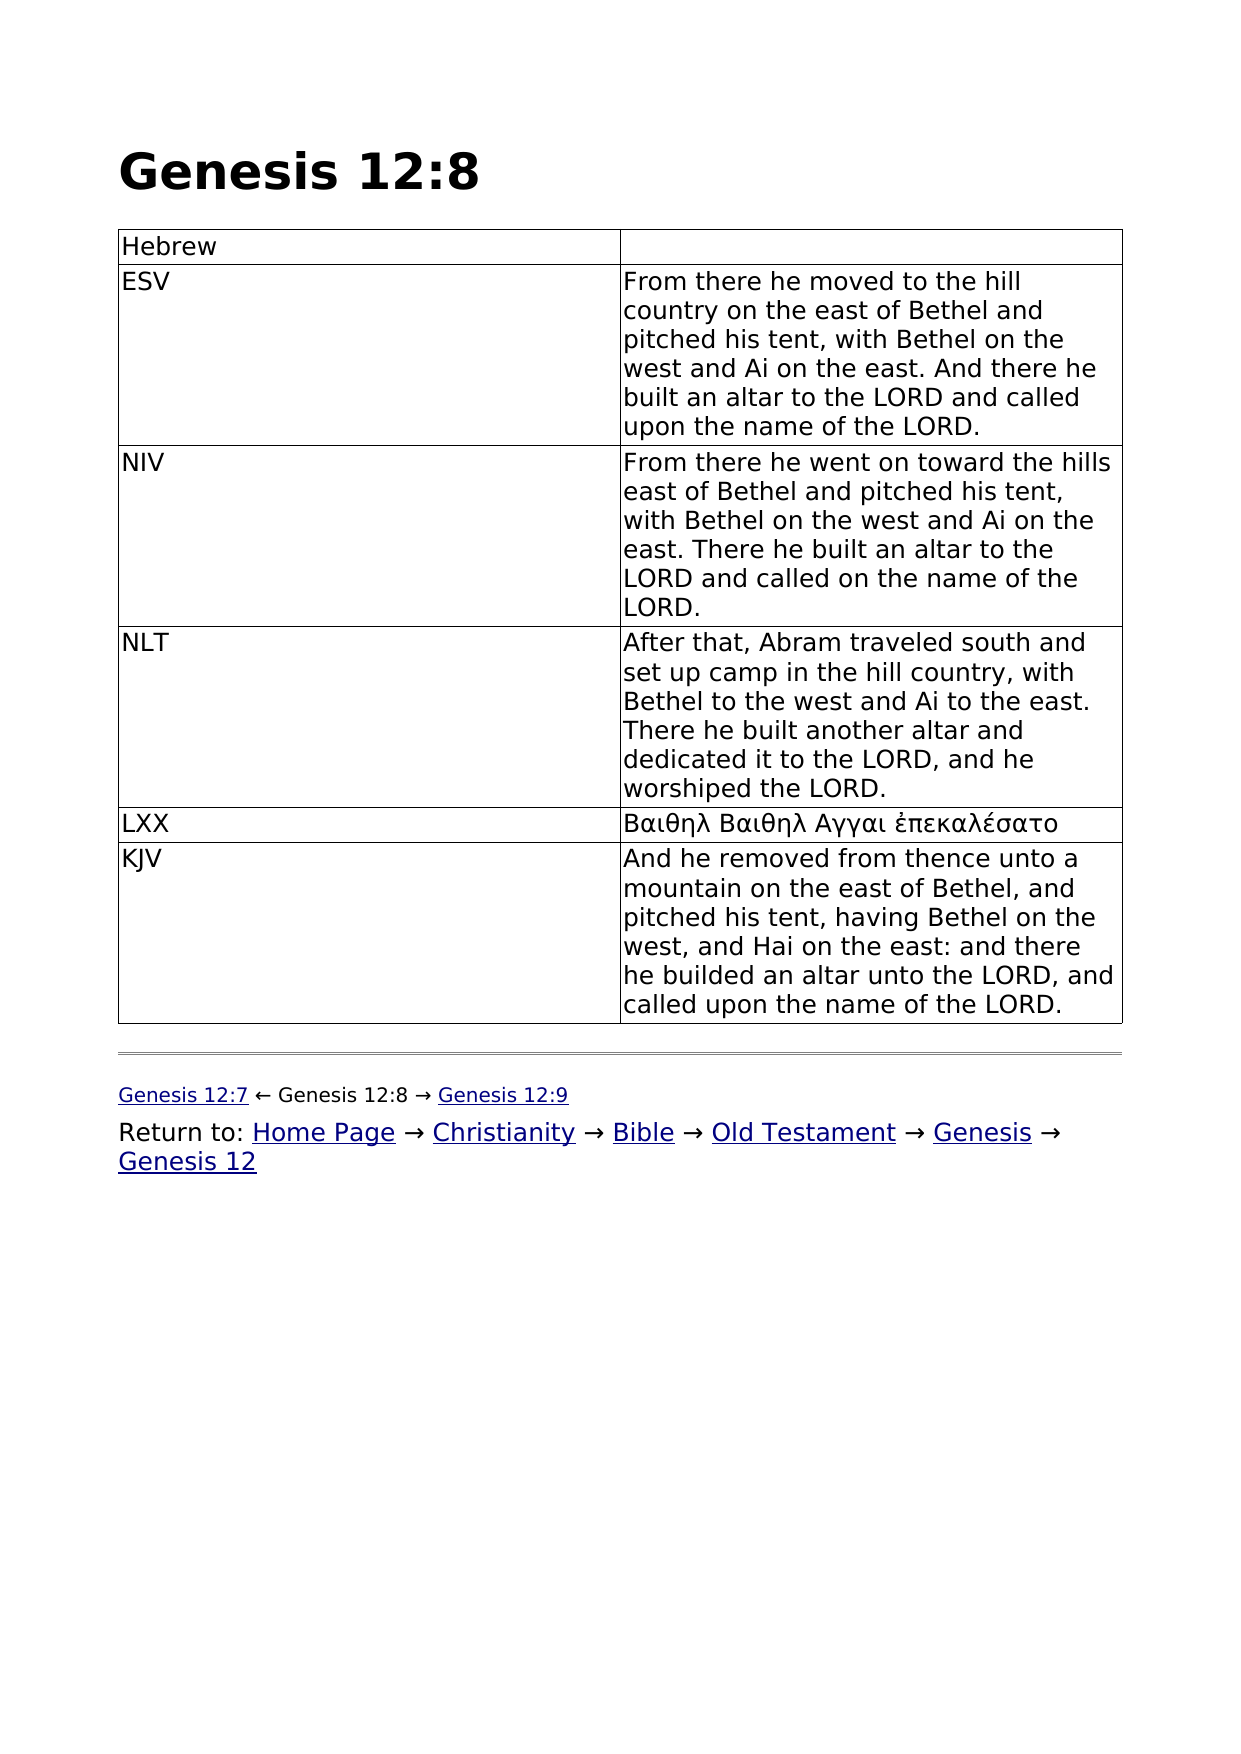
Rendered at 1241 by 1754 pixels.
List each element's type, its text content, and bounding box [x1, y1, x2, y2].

text Genesis 12:7 ← Genesis 12:8 → Genesis 12:9 [118, 1084, 1122, 1118]
table_header [621, 230, 1122, 264]
table_cell NLT [119, 627, 620, 807]
table_cell ESV [119, 265, 620, 445]
table_cell NIV [119, 446, 620, 626]
text Return to: Home Page → Christianity → Bible → Old Testament → Genesis → Genesis 12 [118, 1118, 1122, 1176]
subtitle Genesis 12:8 [118, 143, 1122, 201]
table_cell From there he moved to the hill country on the east of Bethel and pitched his tent, with Bethel on the west and Ai on the east. And there he built an altar to the LORD and called upon the name of the LORD. [621, 265, 1122, 445]
table_cell KJV [119, 843, 620, 1023]
table_cell LXX [119, 808, 620, 842]
table_cell Βαιθηλ Βαιθηλ Αγγαι ἐπεκαλέσατο [621, 808, 1122, 842]
table_header Hebrew [119, 230, 620, 264]
table_cell After that, Abram traveled south and set up camp in the hill country, with Bethel to the west and Ai to the east. There he built another altar and dedicated it to the LORD, and he worshiped the LORD. [621, 627, 1122, 807]
table_cell And he removed from thence unto a mountain on the east of Bethel, and pitched his tent, having Bethel on the west, and Hai on the east: and there he builded an altar unto the LORD, and called upon the name of the LORD. [621, 843, 1122, 1023]
table_cell From there he went on toward the hills east of Bethel and pitched his tent, with Bethel on the west and Ai on the east. There he built an altar to the LORD and called on the name of the LORD. [621, 446, 1122, 626]
